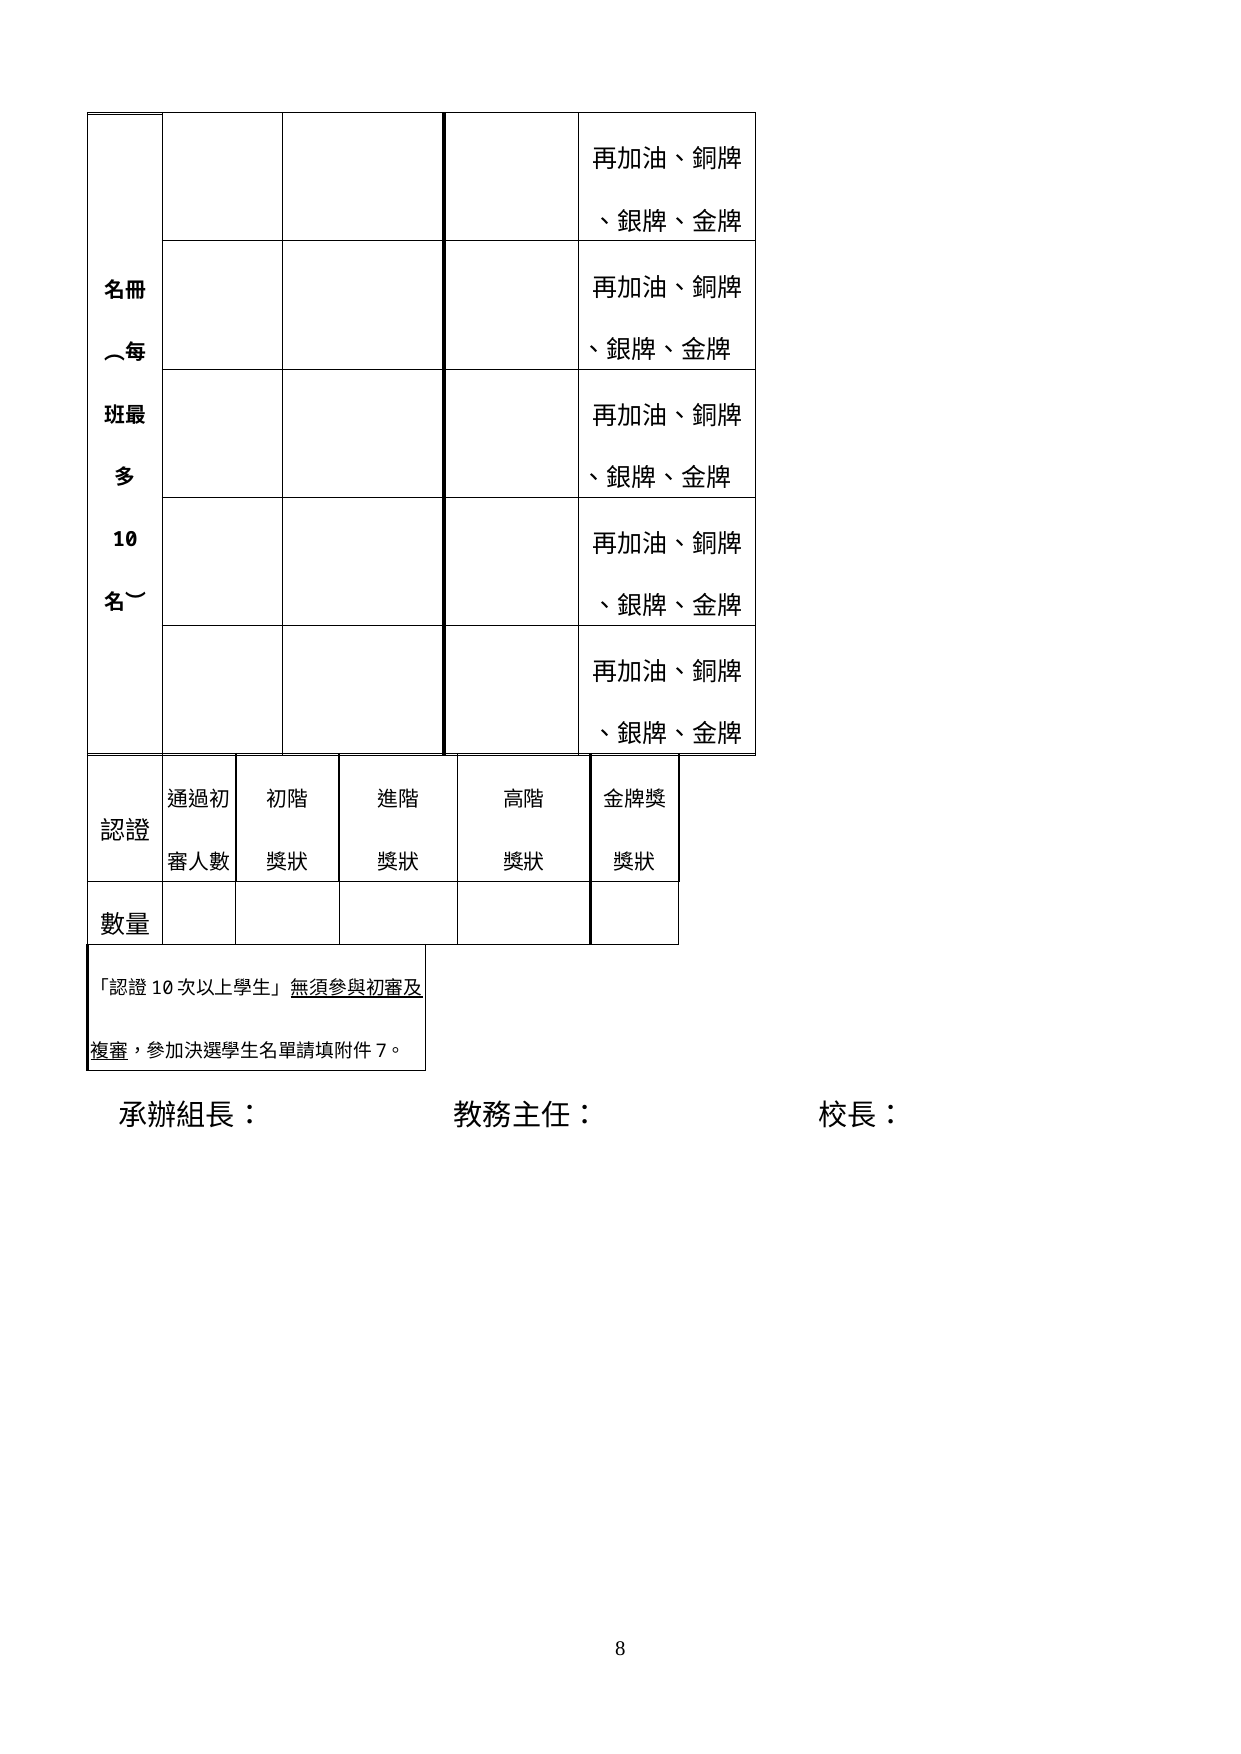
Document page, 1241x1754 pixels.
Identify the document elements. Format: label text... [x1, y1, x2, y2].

table_cell [756, 497, 856, 625]
table_cell [590, 945, 664, 1070]
table_cell [856, 881, 1107, 944]
table_cell [755, 944, 856, 1070]
table_cell [446, 626, 578, 753]
table_cell [856, 944, 1107, 1070]
table_cell [163, 626, 282, 753]
table_cell [163, 498, 282, 625]
table_cell [446, 241, 578, 368]
table_cell [457, 945, 578, 1070]
table_cell [444, 945, 457, 1070]
table_cell [283, 241, 442, 368]
table_cell 「認證10次以上學生」無須參與初審及複審，參加決選學生名單請填附件7。 [89, 945, 425, 1070]
table_cell [856, 753, 1107, 881]
table_cell [856, 240, 1107, 368]
table_cell 再加油、銅牌 、銀牌、金牌 [579, 370, 755, 497]
table_cell [283, 370, 442, 497]
table_cell [856, 497, 1107, 625]
table_cell [163, 113, 282, 240]
table_cell [283, 626, 442, 753]
table_cell 名冊︵每班最多10名︶ [88, 115, 162, 753]
table_cell [856, 369, 1107, 497]
table_cell [755, 753, 856, 881]
table_cell 再加油、銅牌 、銀牌、金牌 [579, 498, 755, 625]
table_cell 通過初審人數 [163, 756, 235, 881]
table_cell [163, 882, 235, 944]
table_cell [446, 113, 578, 240]
table_cell [756, 625, 856, 753]
table_cell [458, 882, 589, 944]
table_cell [592, 882, 678, 944]
table_cell [679, 881, 755, 944]
table_cell 再加油、銅牌 、銀牌、金牌 [579, 241, 755, 368]
table_cell 再加油、銅牌 、銀牌、金牌 [579, 113, 755, 240]
table_cell [446, 498, 578, 625]
table_cell [578, 945, 590, 1070]
table_cell [283, 113, 442, 240]
table_cell [756, 240, 856, 368]
table_cell [856, 112, 1107, 240]
table_cell 再加油、銅牌 、銀牌、金牌 [579, 626, 755, 753]
text 承辦組長： 教務主任： 校長： [118, 1071, 1122, 1133]
table_cell [664, 945, 679, 1070]
table_cell 初階 獎狀 [237, 756, 338, 881]
table_cell [679, 944, 755, 1070]
table_cell [680, 756, 755, 881]
table_cell 高階 獎狀 [458, 756, 589, 881]
table_cell [446, 370, 578, 497]
table_cell [755, 881, 856, 944]
table_cell [236, 882, 339, 944]
table_cell 認證 [88, 756, 162, 881]
table_cell 數量 [88, 882, 162, 944]
table_cell 金牌獎 獎狀 [592, 756, 678, 881]
table_cell [283, 498, 442, 625]
table_cell [340, 882, 457, 944]
table_cell 進階 獎狀 [340, 756, 457, 881]
table_cell [756, 112, 856, 240]
table_cell [163, 241, 282, 368]
table_cell [163, 370, 282, 497]
table_cell [756, 369, 856, 497]
table_cell [856, 625, 1107, 753]
table_cell [426, 945, 444, 1070]
